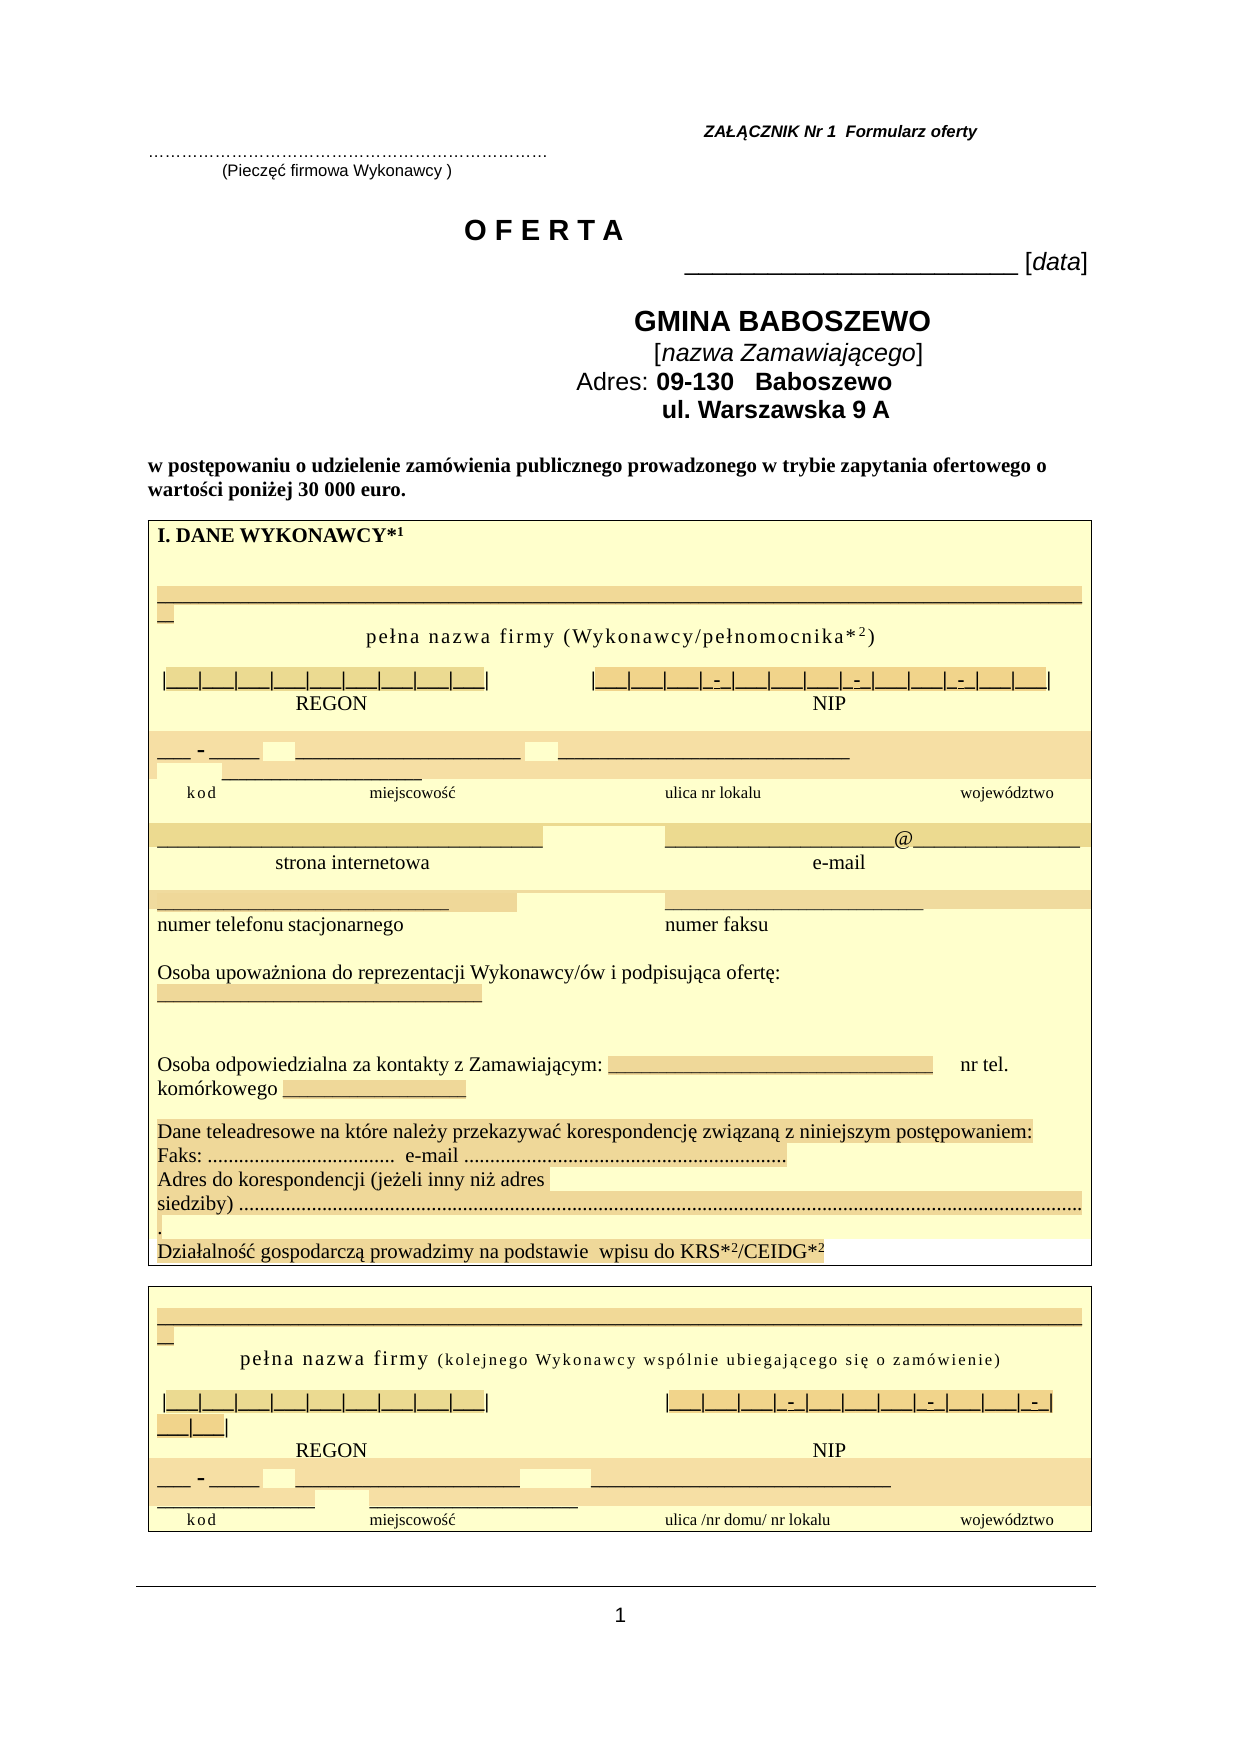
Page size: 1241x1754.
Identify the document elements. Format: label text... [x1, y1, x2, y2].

text _____________________________________ ______________________@________________ [149, 823, 1091, 847]
text numer telefonu stacjonarnego numer faksu [149, 909, 1091, 933]
text |___|___|___|___|___|___|___|___|___| |___|___|___|_-_|___|___|___|_-_|___|___|_-_|___|___| [149, 1386, 1091, 1434]
text Dane teleadresowe na które należy przekazywać korespondencję związaną z niniejszym postępowaniem: [149, 1116, 1091, 1140]
text Osoba upoważniona do reprezentacji Wykonawcy/ów i podpisująca ofertę: _______________________________________ [149, 957, 1091, 1000]
text pełna nazwa firmy (kolejnego Wykonawcy wspólnie ubiegającego się o zamówienie) [149, 1343, 1091, 1367]
text GMINA BABOSZEWO [148, 304, 1092, 338]
text Faks: .................................... e-mail .............................................................. [149, 1140, 1091, 1164]
text pełna nazwa firmy (Wykonawcy/pełnomocnika*2) [149, 621, 1091, 645]
text w postępowaniu o udzielenie zamówienia publicznego prowadzonego w trybie zapytania ofertowego o wartości poniżej 30 000 euro. [148, 453, 1092, 501]
text ZAŁĄCZNIK Nr 1 Formularz oferty [148, 122, 1092, 141]
text Osoba odpowiedzialna za kontakty z Zamawiającym: _______________________________________ nr tel. komórkowego ______________________ [149, 1048, 1091, 1097]
text REGON NIP [149, 1434, 1091, 1458]
text kod miejscowość ulica /nr domu/ nr lokalu województwo [149, 1506, 1091, 1531]
text (Pieczęć firmowa Wykonawcy ) [148, 161, 1092, 180]
text kod miejscowość ulica nr lokalu województwo [149, 779, 1091, 798]
text strona internetowa e-mail [149, 847, 1091, 871]
text I. DANE WYKONAWCY*1 [149, 521, 1091, 544]
text ……………………………………………………………… [148, 141, 1092, 161]
text [nazwa Zamawiającego] [148, 338, 1092, 367]
text ____ - ______ ___________________________ ___________________________________ ________________________ [149, 731, 1091, 779]
text Adres: 09-130 Baboszewo [148, 367, 1092, 395]
text ________________________ [data] [148, 247, 1092, 276]
text _________________________________________________________________________________________________________________ [149, 1305, 1091, 1343]
text REGON NIP [149, 688, 1091, 712]
text Adres do korespondencji (jeżeli inny niż adres siedziby) ................................................................................................................................................................... [149, 1164, 1091, 1236]
text |___|___|___|___|___|___|___|___|___| |___|___|___|_-_|___|___|___|_-_|___|___|_-_|___|___| [149, 664, 1091, 688]
text O F E R T A [148, 213, 1092, 247]
text _________________________________________________________________________________________________________________ [149, 563, 1091, 621]
text ____ - ______ ___________________________ ____________________________________ ___________________ _________________________ [149, 1458, 1091, 1506]
text ul. Warszawska 9 A [148, 395, 1092, 424]
text ___________________________________ _______________________________ [149, 890, 1091, 909]
text Działalność gospodarczą prowadzimy na podstawie wpisu do KRS*2/CEIDG*2 [149, 1236, 1091, 1265]
